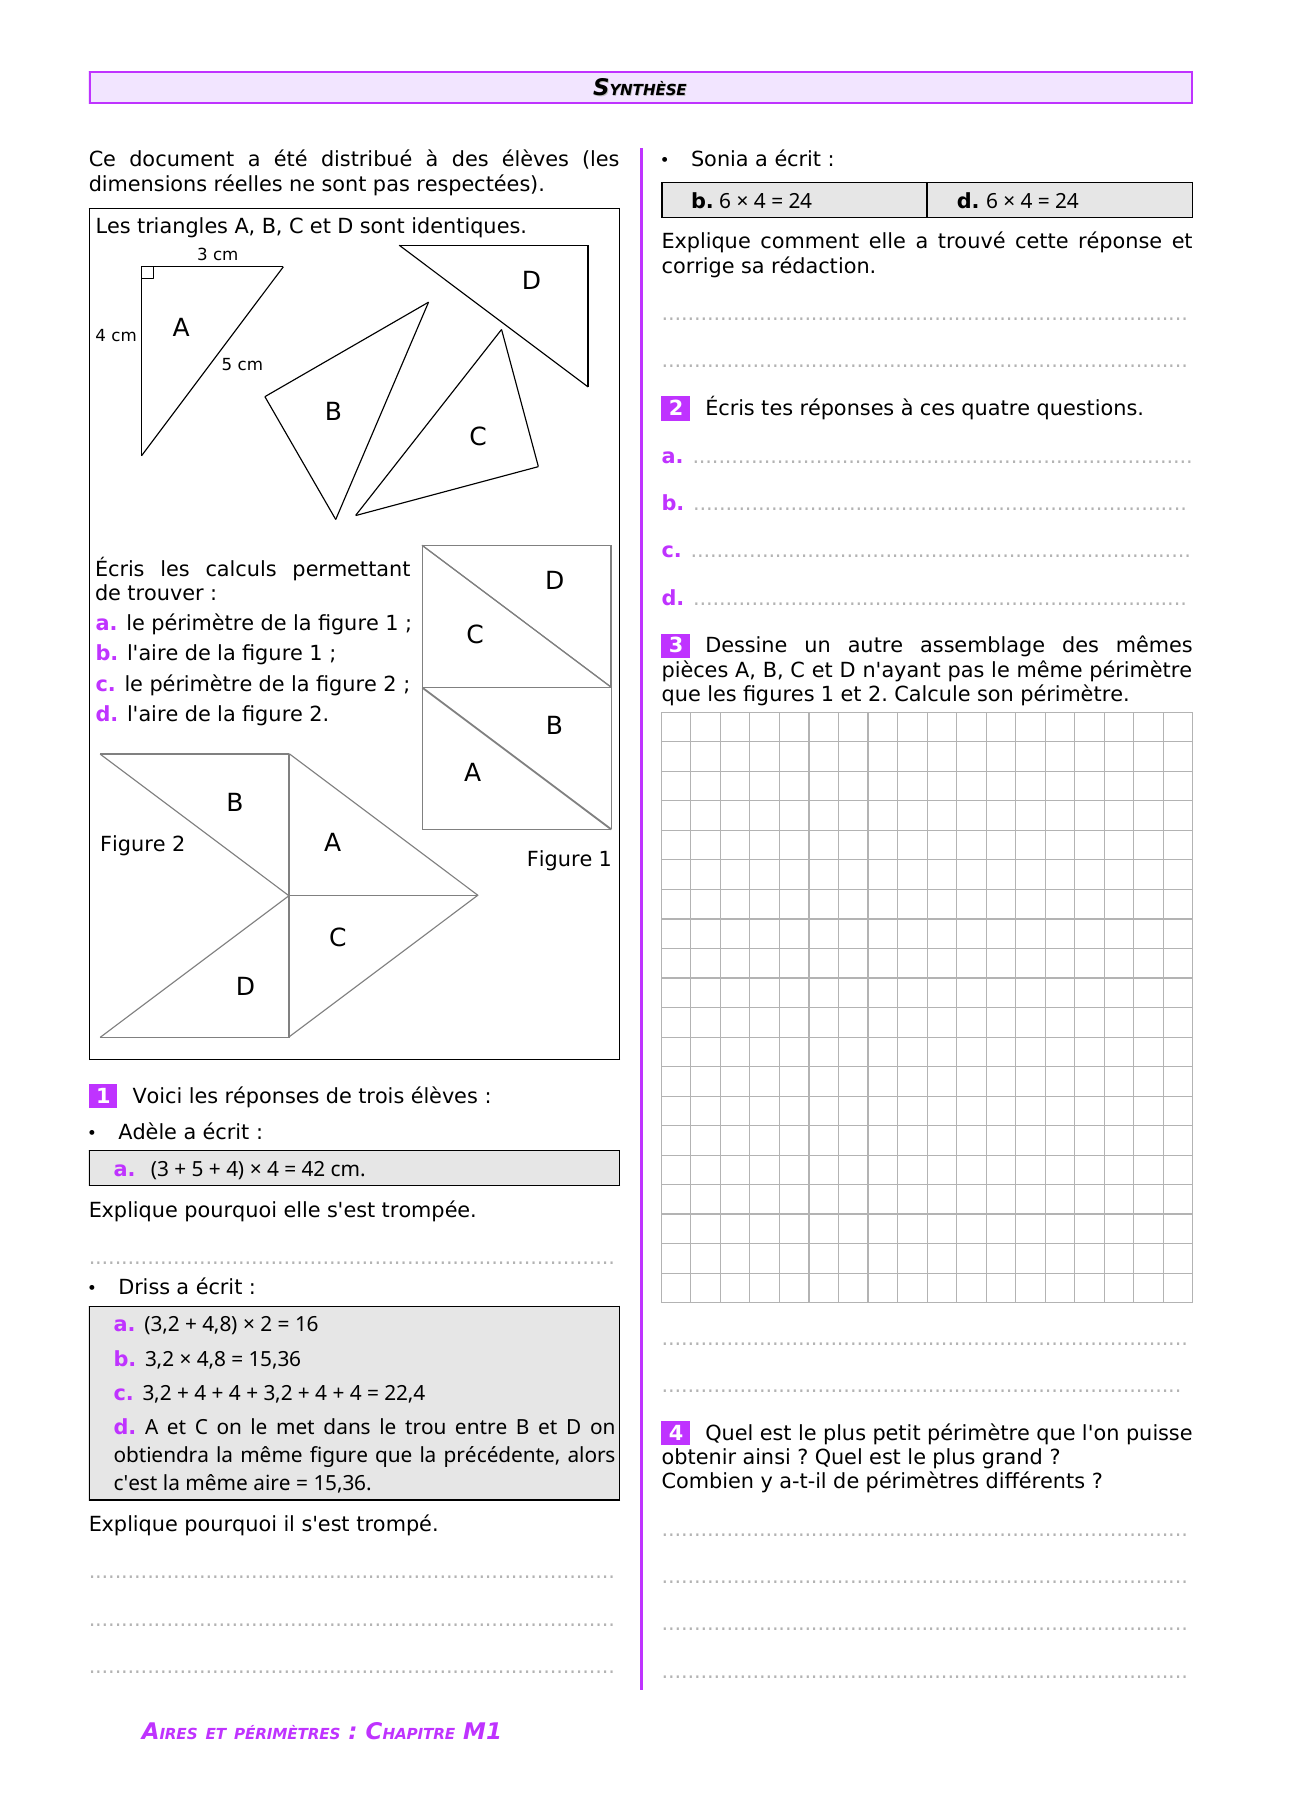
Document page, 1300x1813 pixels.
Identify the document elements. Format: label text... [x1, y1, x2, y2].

list Sonia a écrit : [661, 148, 1193, 172]
list ............................................................................ [661, 468, 1193, 515]
list (3 + 5 + 4) × 4 = 42 cm. [90, 1151, 619, 1185]
list Adèle a écrit : [88, 1120, 620, 1144]
list Écris tes réponses à ces quatre questions. [690, 396, 1193, 421]
list ................................................................................................................................................................................................................................................... [88, 1537, 620, 1678]
list Explique pourquoi elle s'est trompée. [88, 1198, 620, 1222]
list 3,2 × 4,8 = 15,36 [90, 1340, 619, 1372]
list Explique comment elle a trouvé cette réponse et corrige sa rédaction. [661, 230, 1193, 278]
list Voici les réponses de trois élèves : [117, 1084, 620, 1108]
list ............................................................................. [661, 421, 1193, 468]
table_header Les triangles A, B, C et D sont identiques. Écris les calculs permettant de trouver : le périmètre de la figure 1 ; l'aire de la figure 1 ; le périmètre de la figure 2 ; l'aire de la figure 2. [90, 209, 619, 1059]
list A et C on le met dans le trou entre B et D on obtiendra la même figure que la précédente, alors c'est la même aire = 15,36. [90, 1408, 619, 1499]
list b. 6 × 4 = 24 [663, 183, 926, 217]
list ................................................................................................................................................................. [661, 1303, 1193, 1397]
list .................................................................................................................................................................. [661, 278, 1193, 373]
list Driss a écrit : [88, 1275, 620, 1299]
list .................................................................................................................................................................................................................................................................................................................................... [661, 1494, 1193, 1683]
list Ce document a été distribué à des élèves (les dimensions réelles ne sont pas respectées). [88, 148, 620, 196]
list Quel est le plus petit périmètre que l'on puisse obtenir ainsi ? Quel est le plus grand ? Combien y a-t-il de périmètres différents ? [661, 1421, 1193, 1494]
list (3,2 + 4,8) × 2 = 16 [90, 1307, 619, 1338]
list 3,2 + 4 + 4 + 3,2 + 4 + 4 = 22,4 [90, 1374, 619, 1406]
list d. 6 × 4 = 24 [928, 183, 1192, 217]
list ................................................................................. [88, 1234, 620, 1269]
list Explique pourquoi il s'est trompé. [88, 1512, 620, 1537]
list ............................................................................ [661, 563, 1193, 610]
list Dessine un autre assemblage des mêmes pièces A, B, C et D n'ayant pas le même périmètre que les figures 1 et 2. Calcule son périmètre. [661, 633, 1193, 706]
list ............................................................................. [661, 515, 1193, 563]
